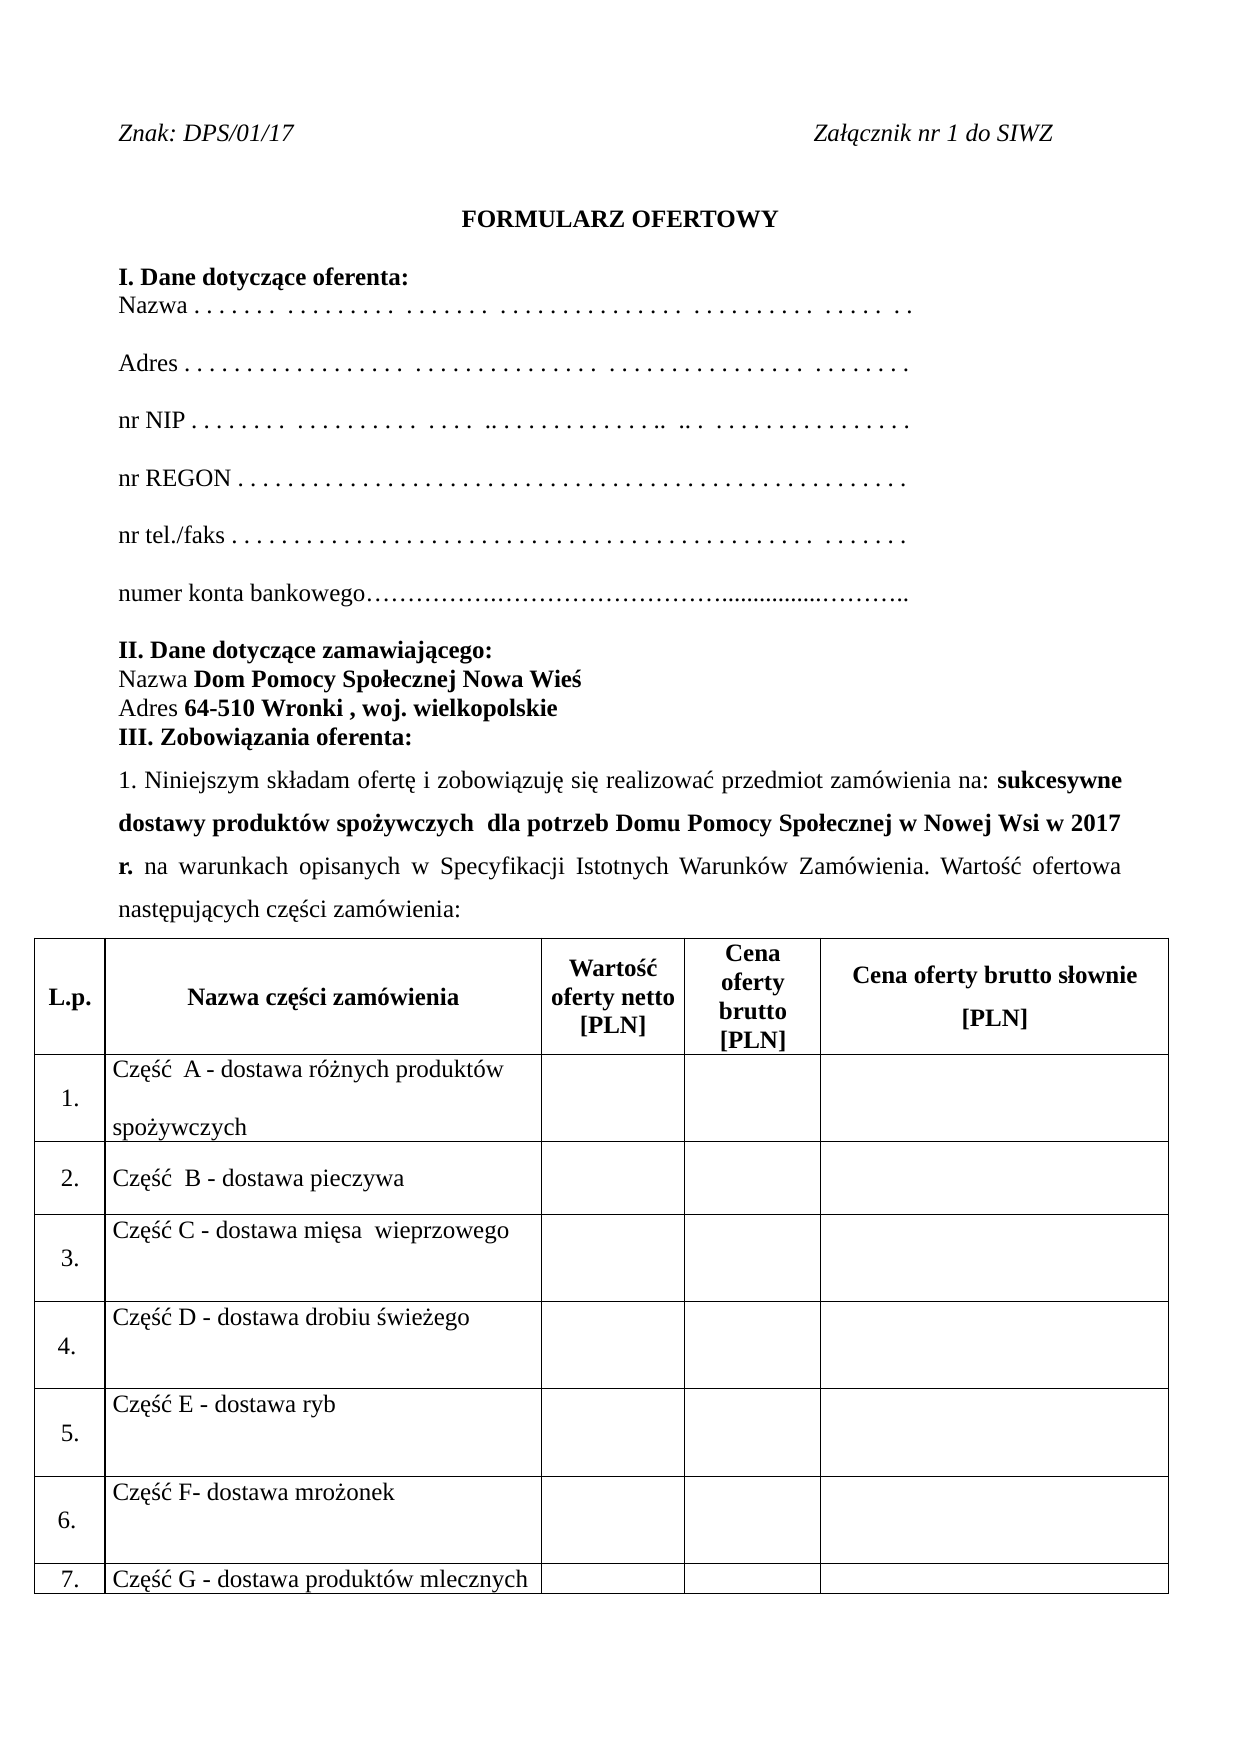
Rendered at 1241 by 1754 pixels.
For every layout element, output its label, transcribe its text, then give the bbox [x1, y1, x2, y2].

table_cell 3. [35, 1215, 104, 1301]
table_header Nazwa części zamówienia [106, 939, 541, 1053]
table_cell [542, 1302, 684, 1388]
text nr REGON . . . . . . . . . . . . . . . . . . . . . . . . . . . . . . . . . . . . . . . . . . . . . . . . . . . . . . [118, 463, 1122, 492]
table_cell [685, 1564, 820, 1593]
table_cell Część C - dostawa mięsa wieprzowego [106, 1215, 541, 1301]
table_cell [821, 1477, 1168, 1563]
text II. Dane dotyczące zamawiającego: [118, 636, 1122, 664]
text Adres . . . . . . . . . . . . . . . . . . . . . . . . . . . . . . . . . . . . . . . . . . . . . . . . . . . . . . . . . [118, 348, 1122, 377]
table_cell 5. [35, 1389, 104, 1476]
table_cell [821, 1142, 1168, 1214]
table_header Cena oferty brutto [PLN] [685, 939, 820, 1053]
table_cell [542, 1477, 684, 1563]
table_cell Część A - dostawa różnych produktów spożywczych [106, 1055, 541, 1141]
text FORMULARZ OFERTOWY [118, 204, 1122, 233]
table_cell [542, 1142, 684, 1214]
table_cell 1. [35, 1055, 104, 1141]
table_cell [821, 1215, 1168, 1301]
table_header L.p. [35, 939, 104, 1053]
text Nazwa . . . . . . . . . . . . . . . . . . . . . . . . . . . . . . . . . . . . . . . . . . . . . . . . . . . . . . . [118, 291, 1122, 319]
table_header Wartość oferty netto [PLN] [542, 939, 684, 1053]
table_cell 2. [35, 1142, 104, 1214]
table_cell [542, 1564, 684, 1593]
table_cell Część G - dostawa produktów mlecznych [106, 1564, 541, 1593]
table_cell [685, 1477, 820, 1563]
table_cell [542, 1215, 684, 1301]
table_cell [821, 1302, 1168, 1388]
text I. Dane dotyczące oferenta: [118, 262, 1122, 291]
table_cell [821, 1055, 1168, 1141]
text Adres 64-510 Wronki , woj. wielkopolskie [118, 693, 1122, 722]
table_cell [542, 1389, 684, 1476]
text numer konta bankowego…………….………………………................……….. [118, 578, 1122, 607]
table_cell Część B - dostawa pieczywa [106, 1142, 541, 1214]
text nr NIP . . . . . . . . . . . . . . . . . . . . . . .. . . . . . . . . . . . . .. .. . . . . . . . . . . . . . . . . . [118, 406, 1122, 434]
text Znak: DPS/01/17 Załącznik nr 1 do SIWZ [118, 118, 1122, 147]
table_header Cena oferty brutto słownie [PLN] [821, 939, 1168, 1053]
table_cell [685, 1302, 820, 1388]
text III. Zobowiązania oferenta: [118, 722, 1122, 751]
table_cell Część D - dostawa drobiu świeżego [106, 1302, 541, 1388]
text 1. Niniejszym składam ofertę i zobowiązuję się realizować przedmiot zamówienia na: sukcesywne dostawy produktów spożywczych dla potrzeb Domu Pomocy Społecznej w Nowej Wsi w 2017 r. na warunkach opisanych w Specyfikacji Istotnych Warunków Zamówienia. Wartość ofertowa następujących części zamówienia: [118, 765, 1122, 923]
table_cell 6. [35, 1477, 104, 1563]
table_cell [685, 1215, 820, 1301]
table_cell 7. [35, 1564, 104, 1593]
table_cell [821, 1389, 1168, 1476]
table_cell [542, 1055, 684, 1141]
text nr tel./faks . . . . . . . . . . . . . . . . . . . . . . . . . . . . . . . . . . . . . . . . . . . . . . . . . . . . . . [118, 521, 1122, 549]
table_cell [685, 1389, 820, 1476]
table_cell [685, 1142, 820, 1214]
table_cell 4. [35, 1302, 104, 1388]
table_cell Część E - dostawa ryb [106, 1389, 541, 1476]
text Nazwa Dom Pomocy Społecznej Nowa Wieś [118, 664, 1122, 693]
table_cell Część F- dostawa mrożonek [106, 1477, 541, 1563]
table_cell [821, 1564, 1168, 1593]
table_cell [685, 1055, 820, 1141]
